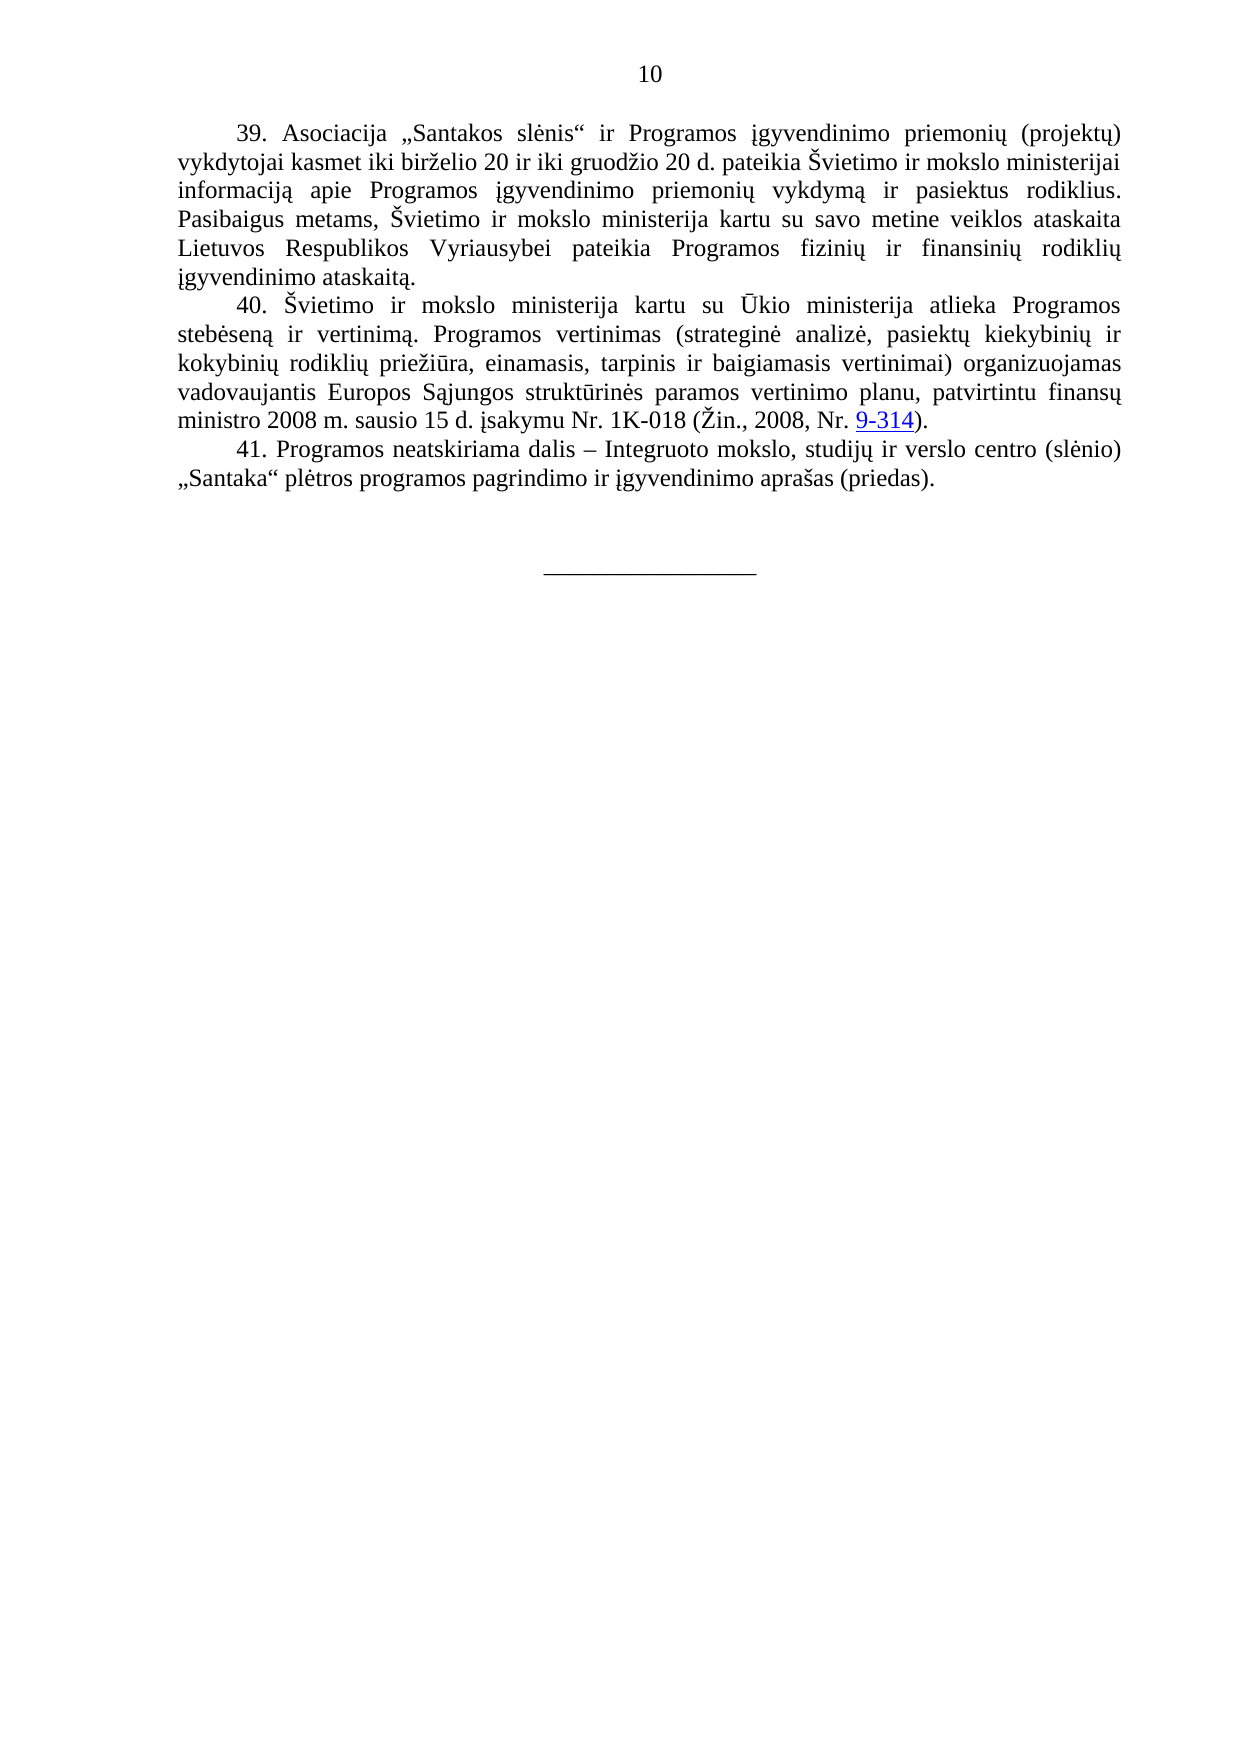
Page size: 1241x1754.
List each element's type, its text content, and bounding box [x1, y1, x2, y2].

text 41. Programos neatskiriama dalis – Integruoto mokslo, studijų ir verslo centro (slėnio) „Santaka“ plėtros programos pagrindimo ir įgyvendinimo aprašas (priedas). [177, 434, 1122, 492]
text 40. Švietimo ir mokslo ministerija kartu su Ūkio ministerija atlieka Programos stebėseną ir vertinimą. Programos vertinimas (strateginė analizė, pasiektų kiekybinių ir kokybinių rodiklių priežiūra, einamasis, tarpinis ir baigiamasis vertinimai) organizuojamas vadovaujantis Europos Sąjungos struktūrinės paramos vertinimo planu, patvirtintu finansų ministro 2008 m. sausio 15 d. įsakymu Nr. 1K-018 (Žin., 2008, Nr. 9-314). [177, 291, 1122, 434]
text 39. Asociacija „Santakos slėnis“ ir Programos įgyvendinimo priemonių (projektų) vykdytojai kasmet iki birželio 20 ir iki gruodžio 20 d. pateikia Švietimo ir mokslo ministerijai informaciją apie Programos įgyvendinimo priemonių vykdymą ir pasiektus rodiklius. Pasibaigus metams, Švietimo ir mokslo ministerija kartu su savo metine veiklos ataskaita Lietuvos Respublikos Vyriausybei pateikia Programos fizinių ir finansinių rodiklių įgyvendinimo ataskaitą. [177, 118, 1122, 291]
text _________________ [177, 549, 1122, 578]
